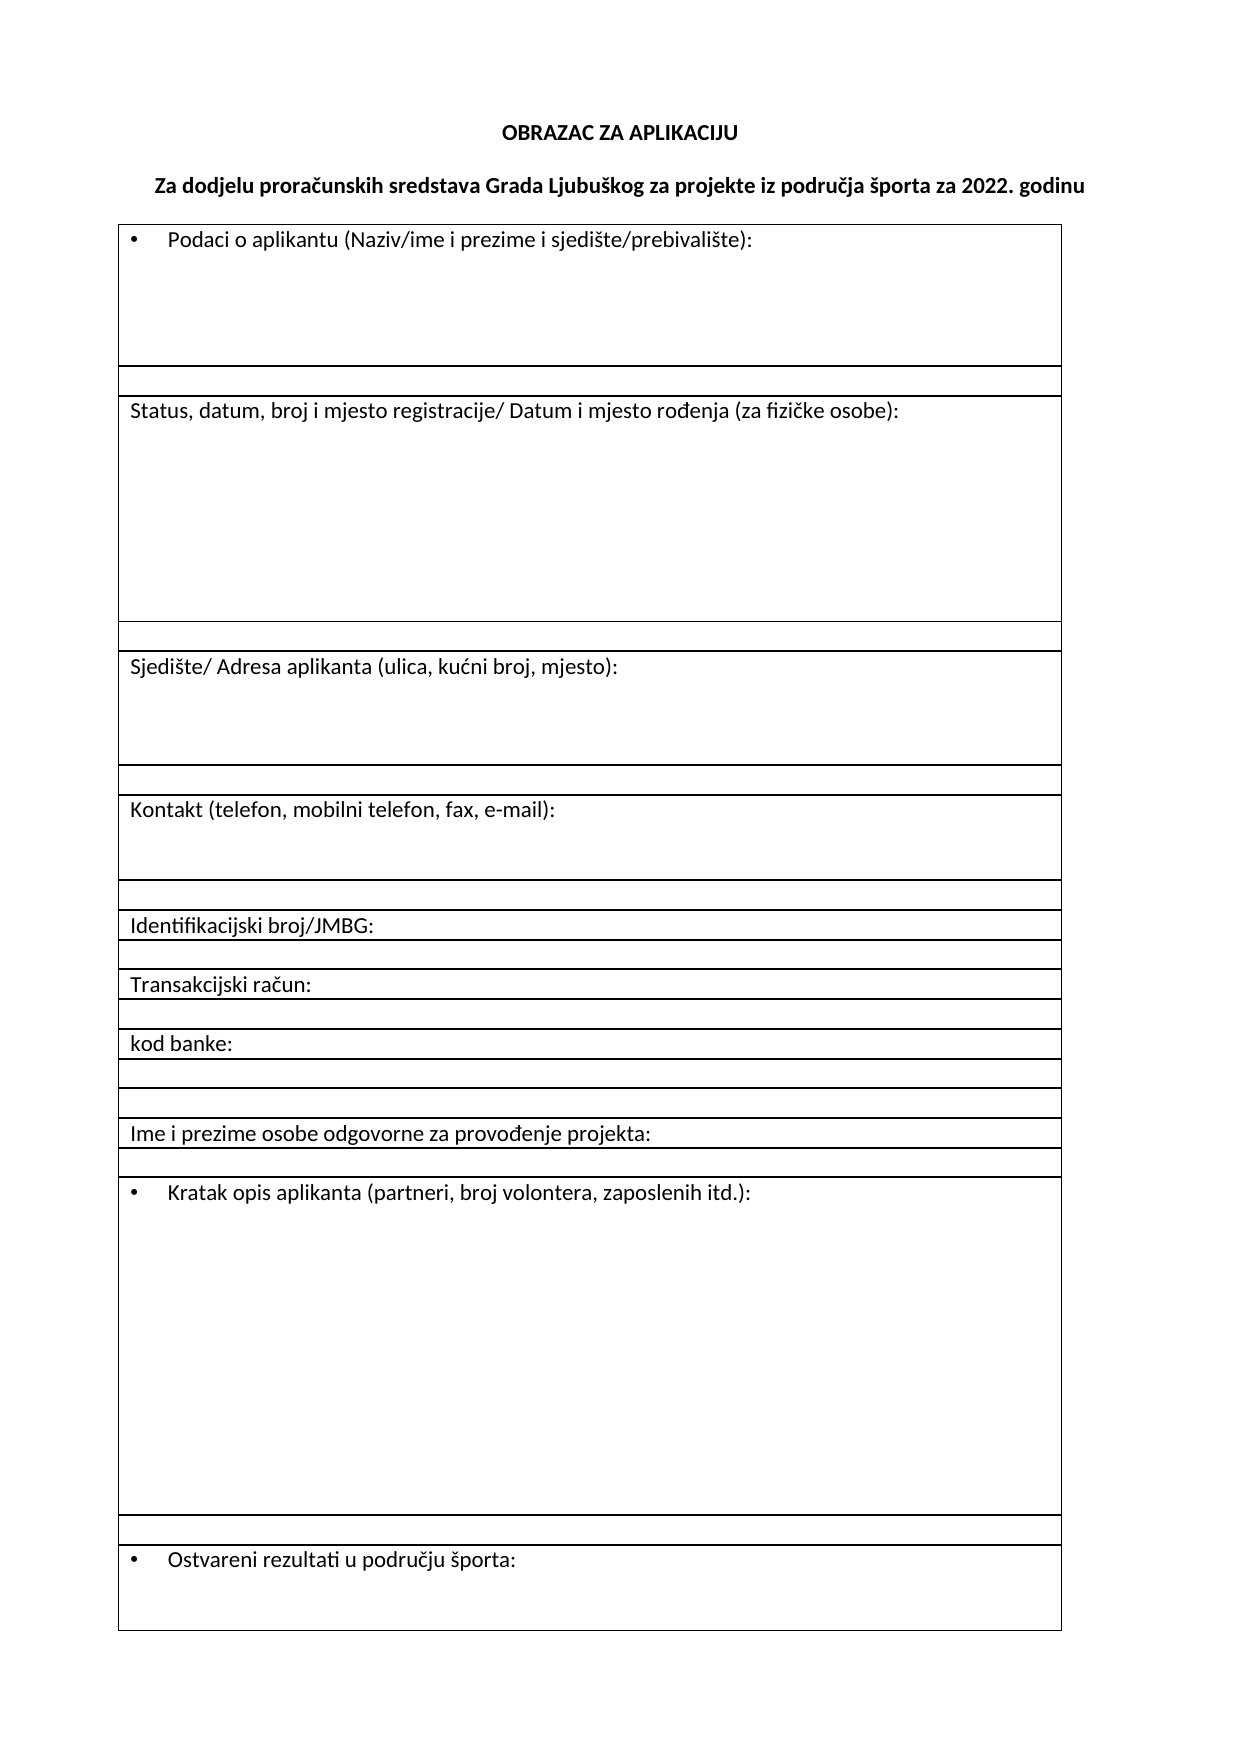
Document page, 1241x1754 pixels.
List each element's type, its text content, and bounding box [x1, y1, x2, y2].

table_cell kod banke: [119, 1030, 1061, 1058]
text OBRAZAC ZA APLIKACIJU [118, 118, 1122, 146]
table_cell [119, 766, 1061, 794]
table_cell [119, 1516, 1061, 1544]
table_cell Status, datum, broj i mjesto registracije/ Datum i mjesto rođenja (za fizičke osobe): [119, 397, 1061, 621]
table_header Podaci o aplikantu (Naziv/ime i prezime i sjedište/prebivalište): [119, 225, 1061, 365]
table_cell Ostvareni rezultati u području športa: [119, 1546, 1061, 1630]
table_cell [119, 367, 1061, 395]
table_cell Kratak opis aplikanta (partneri, broj volontera, zaposlenih itd.): [119, 1178, 1061, 1514]
table_cell [119, 622, 1061, 650]
table_cell Ime i prezime osobe odgovorne za provođenje projekta: [119, 1119, 1061, 1147]
table_cell Transakcijski račun: [119, 970, 1061, 998]
text Za dodjelu proračunskih sredstava Grada Ljubuškog za projekte iz područja športa za 2022. godinu [118, 171, 1122, 199]
table_cell [119, 1149, 1061, 1176]
table_cell Sjedište/ Adresa aplikanta (ulica, kućni broj, mjesto): [119, 652, 1061, 764]
table_cell [119, 1089, 1061, 1117]
table_cell Identifikacijski broj/JMBG: [119, 911, 1061, 939]
table_cell [119, 1060, 1061, 1087]
table_cell Kontakt (telefon, mobilni telefon, fax, e-mail): [119, 796, 1061, 879]
table_cell [119, 881, 1061, 909]
table_cell [119, 941, 1061, 968]
table_cell [119, 1000, 1061, 1028]
